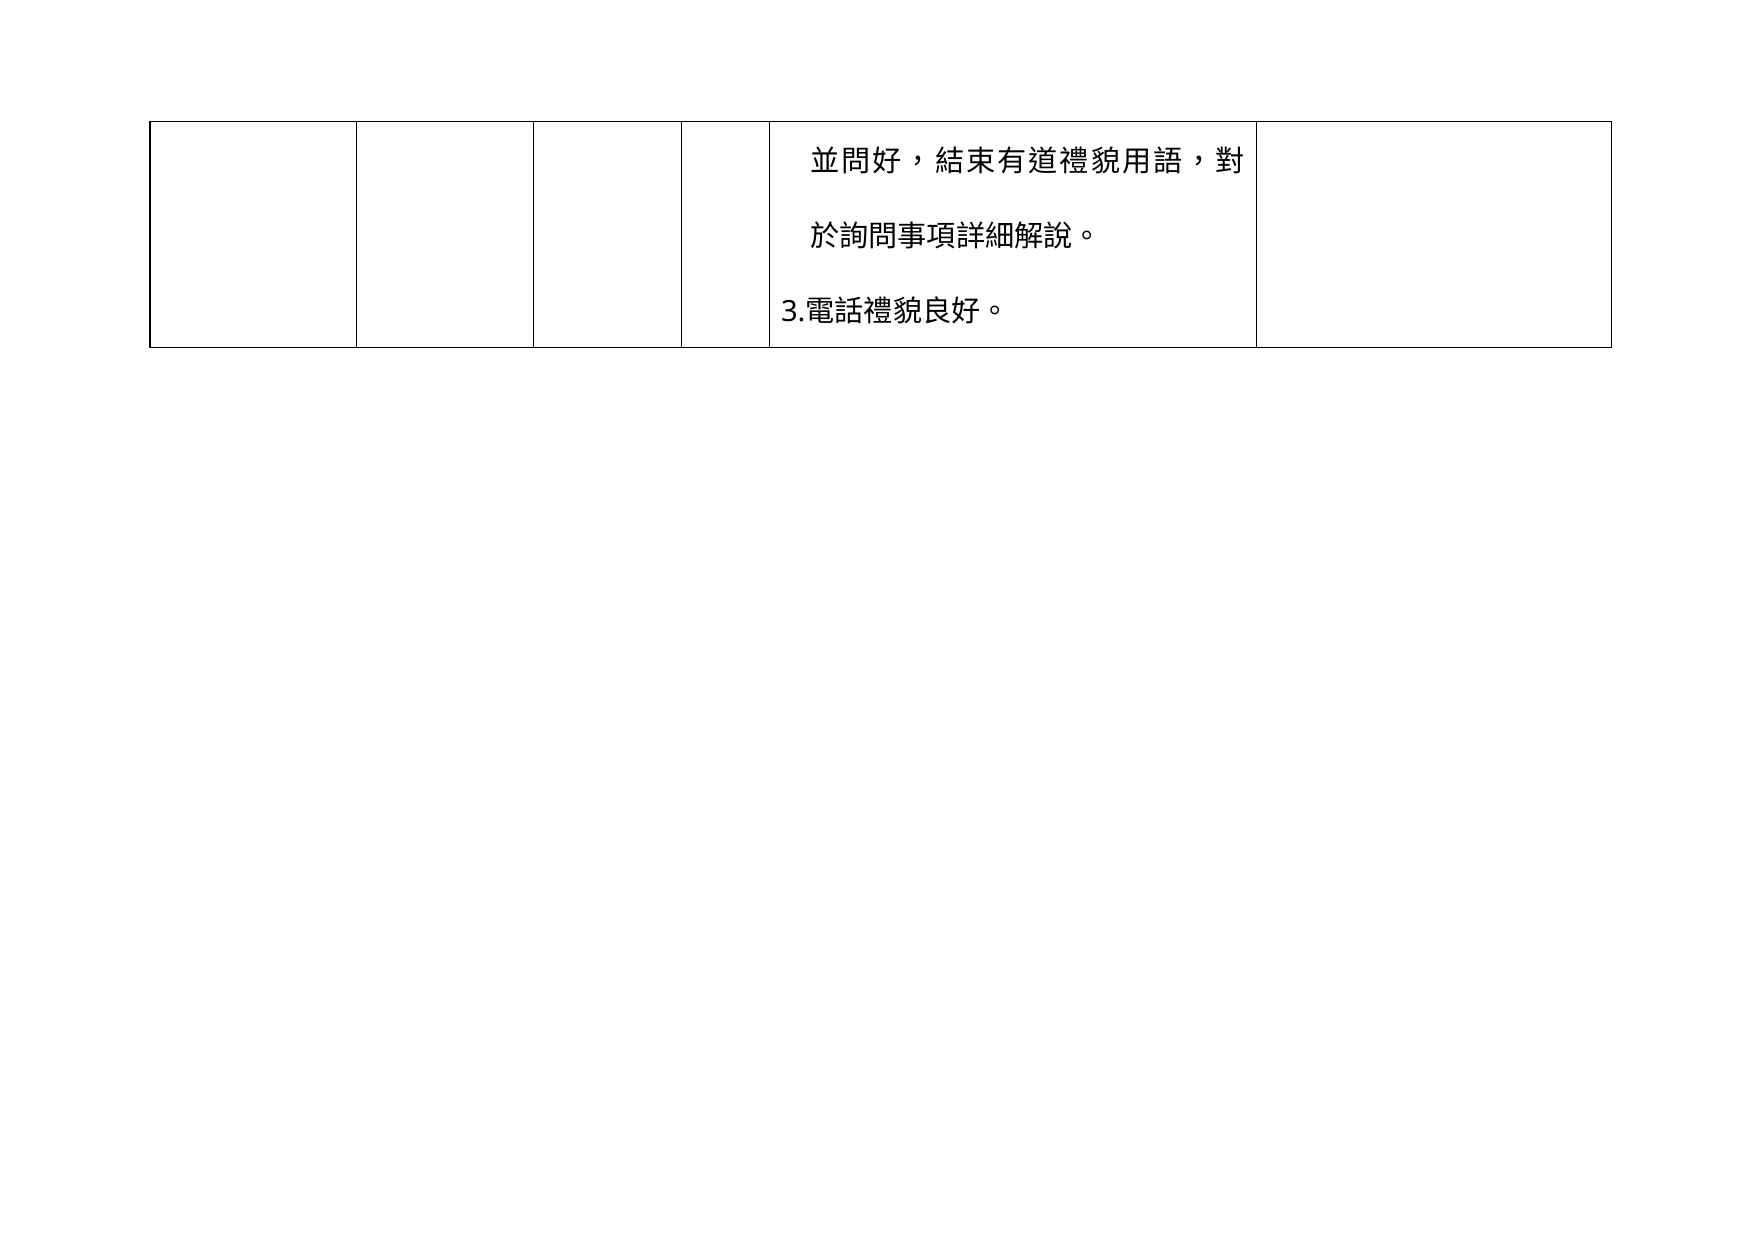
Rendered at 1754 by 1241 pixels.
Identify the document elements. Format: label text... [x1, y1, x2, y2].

table_cell [151, 122, 356, 347]
table_cell [1257, 122, 1611, 347]
table_cell [682, 122, 769, 347]
table_cell 並問好，結束有道禮貌用語，對於詢問事項詳細解說。 3.電話禮貌良好。 [770, 122, 1256, 347]
table_cell [357, 122, 533, 347]
table_cell [534, 122, 681, 347]
